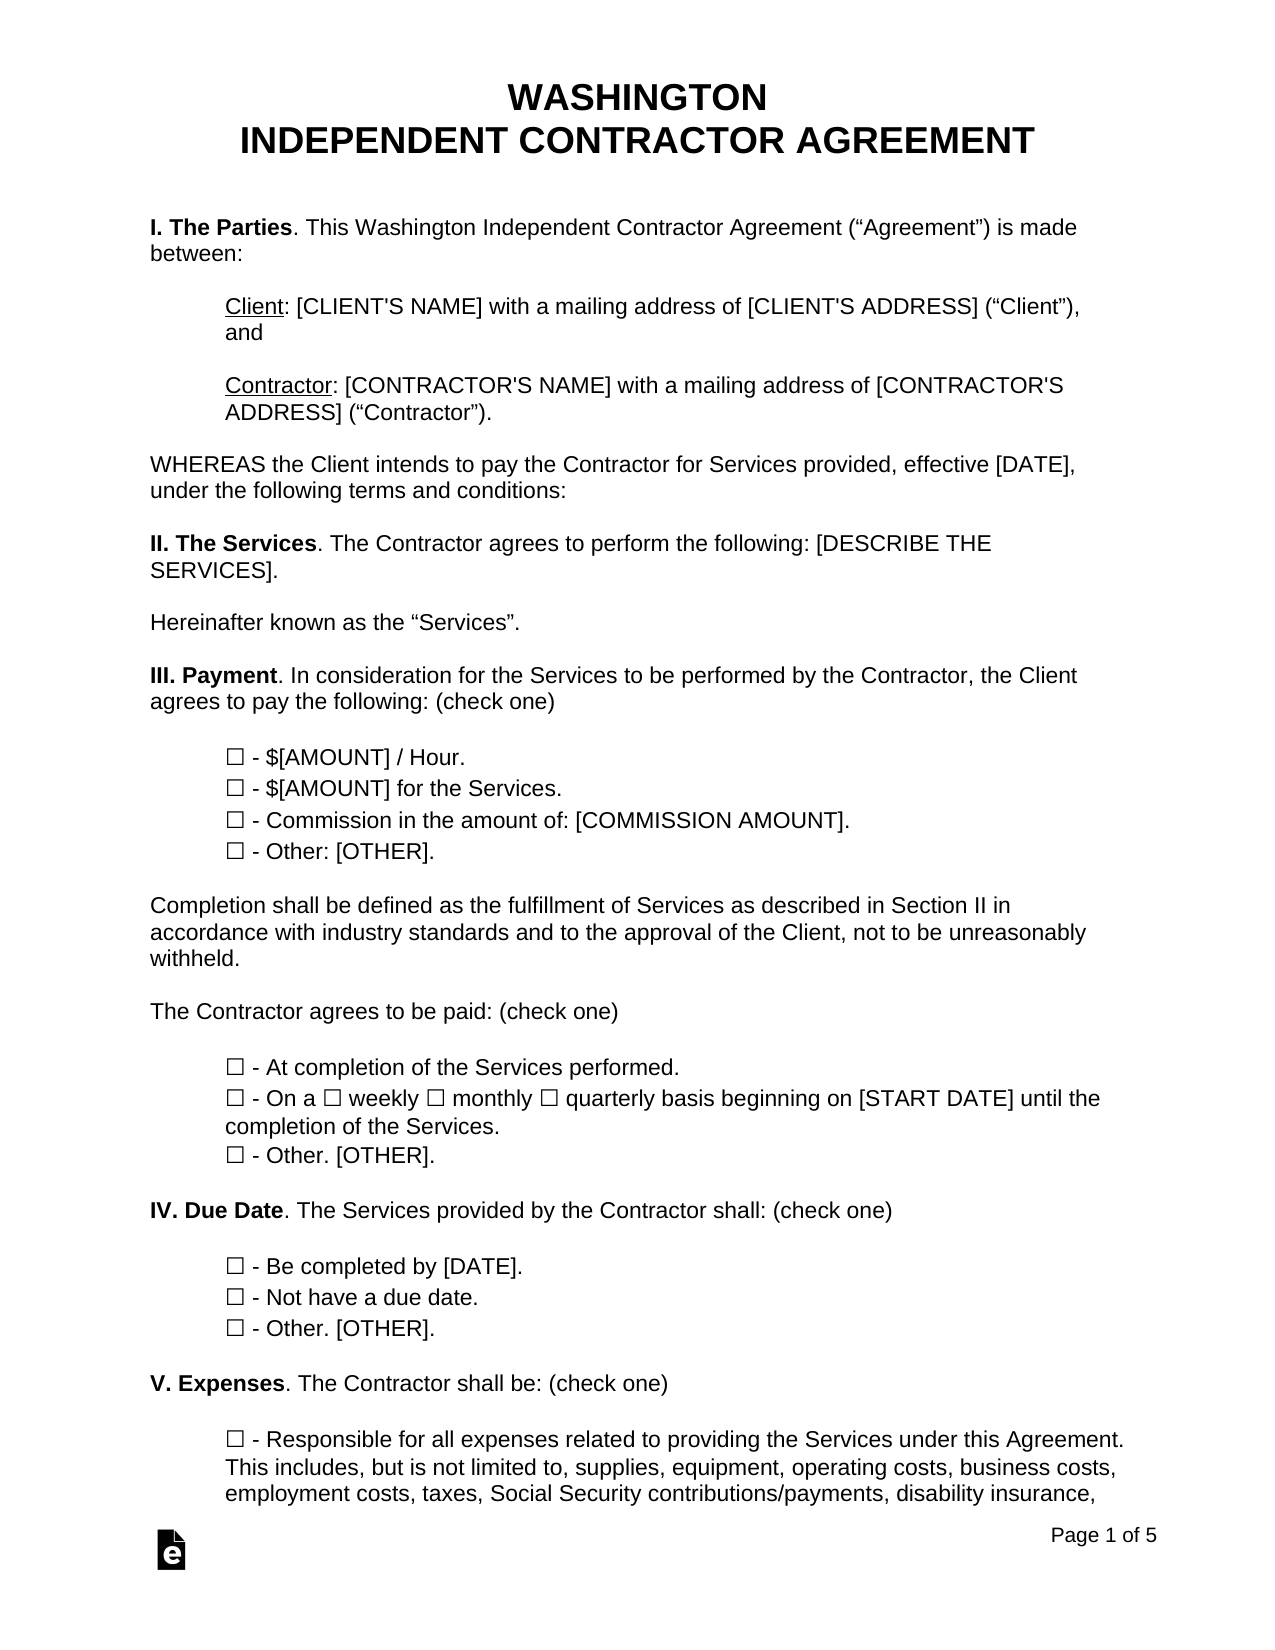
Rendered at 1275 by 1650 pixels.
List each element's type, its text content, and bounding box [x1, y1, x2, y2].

text III. Payment. In consideration for the Services to be performed by the Contractor, the Client agrees to pay the following: (check one) [150, 662, 1125, 715]
text ☐ - $[AMOUNT] / Hour. [225, 741, 1125, 772]
text WHEREAS the Client intends to pay the Contractor for Services provided, effective [DATE], under the following terms and conditions: [150, 451, 1125, 504]
text ☐ - Commission in the amount of: [COMMISSION AMOUNT]. [225, 803, 1125, 835]
text Hereinafter known as the “Services”. [150, 609, 1125, 636]
text Contractor: [CONTRACTOR'S NAME] with a mailing address of [CONTRACTOR'S ADDRESS] (“Contractor”). [225, 372, 1125, 425]
text ☐ - Other. [OTHER]. [225, 1139, 1125, 1171]
text ☐ - Other. [OTHER]. [225, 1312, 1125, 1343]
text ☐ - Responsible for all expenses related to providing the Services under this Agreement. This includes, but is not limited to, supplies, equipment, operating costs, business costs, employment costs, taxes, Social Security contributions/payments, disability insurance, [225, 1422, 1125, 1506]
text INDEPENDENT CONTRACTOR AGREEMENT [150, 118, 1125, 161]
text I. The Parties. This Washington Independent Contractor Agreement (“Agreement”) is made between: [150, 214, 1125, 267]
text ☐ - Other: [OTHER]. [225, 835, 1125, 866]
text IV. Due Date. The Services provided by the Contractor shall: (check one) [150, 1197, 1125, 1223]
text II. The Services. The Contractor agrees to perform the following: [DESCRIBE THE SERVICES]. [150, 530, 1125, 583]
text WASHINGTON [150, 75, 1125, 118]
text ☐ - Be completed by [DATE]. [225, 1250, 1125, 1281]
text ☐ - At completion of the Services performed. [225, 1051, 1125, 1082]
text ☐ - Not have a due date. [225, 1281, 1125, 1312]
text Completion shall be defined as the fulfillment of Services as described in Section II in accordance with industry standards and to the approval of the Client, not to be unreasonably withheld. [150, 892, 1125, 971]
text Client: [CLIENT'S NAME] with a mailing address of [CLIENT'S ADDRESS] (“Client”), and [225, 293, 1125, 346]
text ☐ - On a ☐ weekly ☐ monthly ☐ quarterly basis beginning on [START DATE] until the completion of the Services. [225, 1082, 1125, 1139]
text V. Expenses. The Contractor shall be: (check one) [150, 1370, 1125, 1396]
text ☐ - $[AMOUNT] for the Services. [225, 772, 1125, 803]
text The Contractor agrees to be paid: (check one) [150, 998, 1125, 1024]
